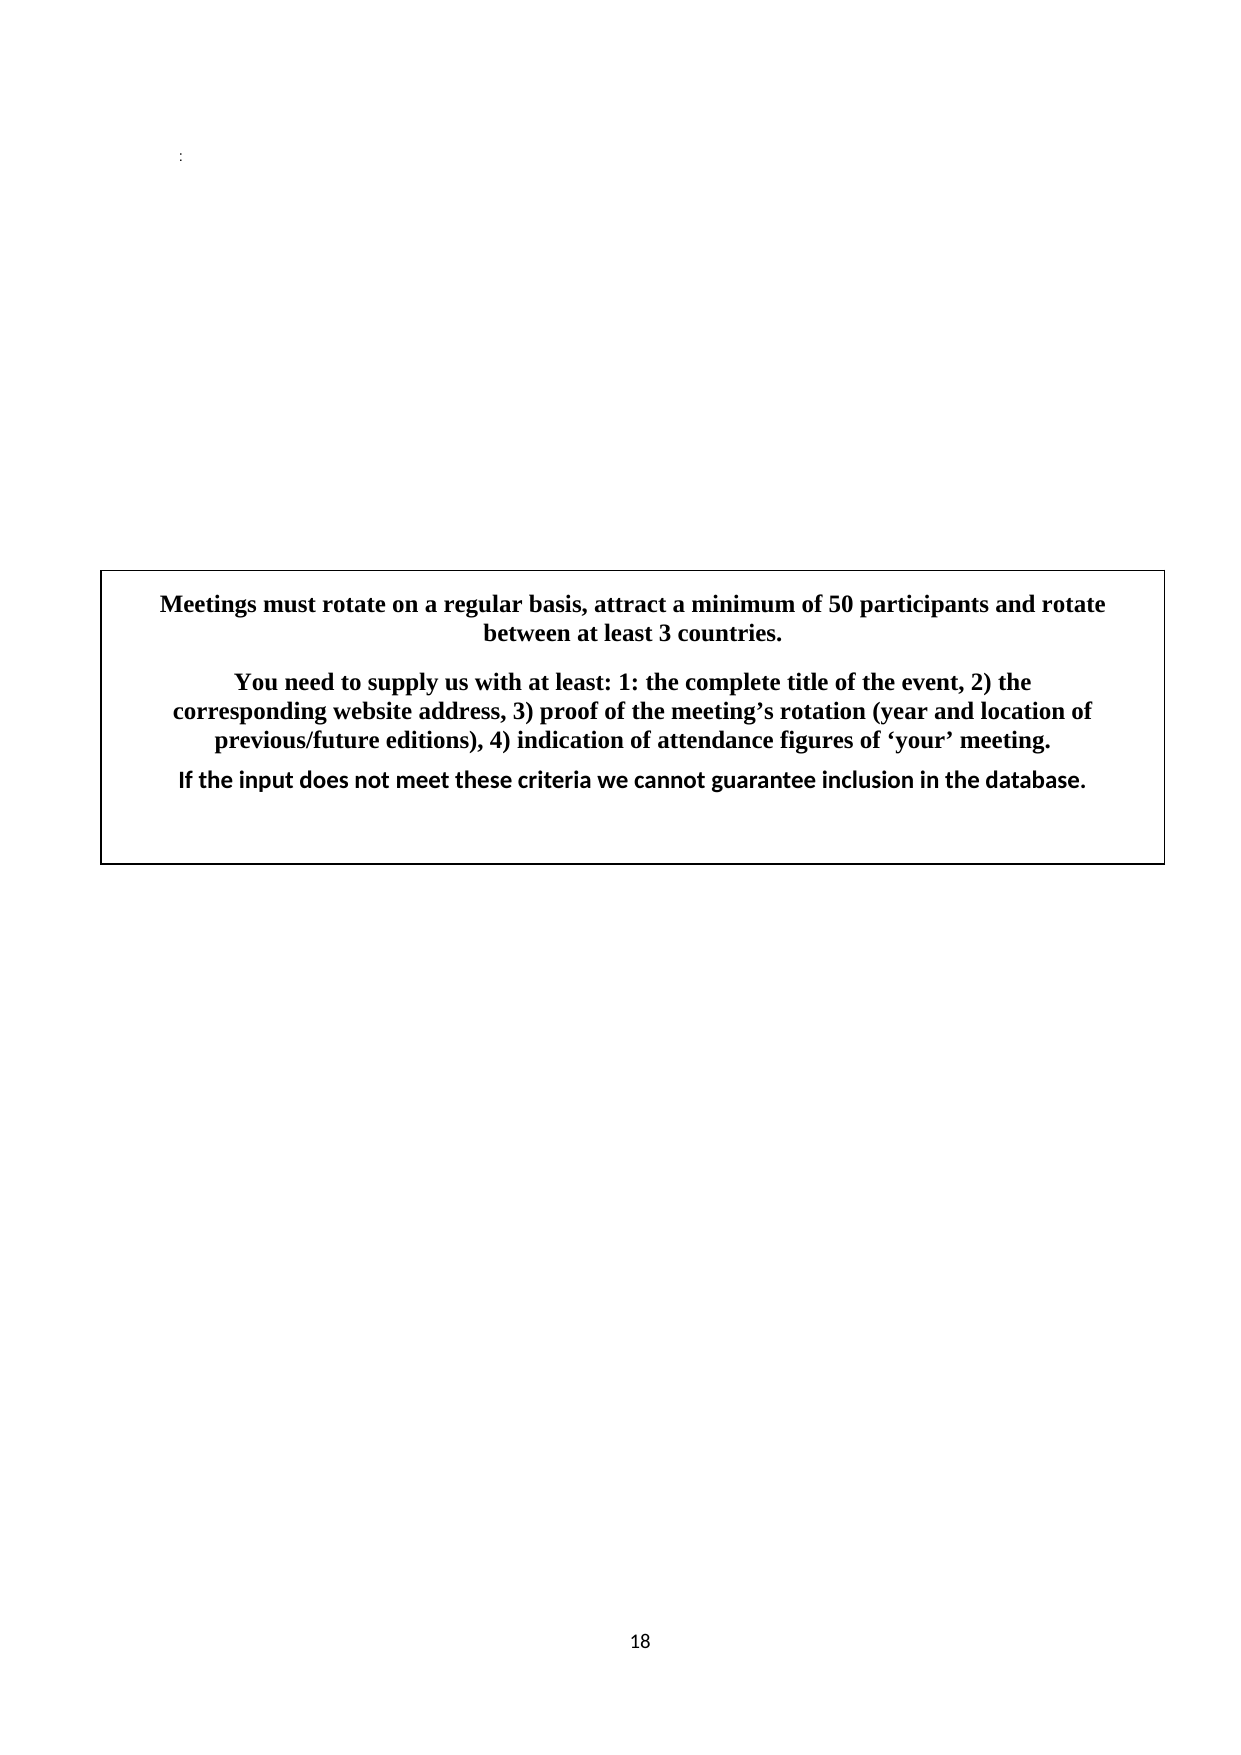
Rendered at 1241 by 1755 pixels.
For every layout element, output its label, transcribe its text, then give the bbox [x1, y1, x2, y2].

text If the input does not meet these criteria we cannot guarantee inclusion in the database. [117, 764, 1149, 794]
table_cell : [172, 114, 185, 552]
table_cell [185, 114, 957, 552]
text You need to supply us with at least: 1: the complete title of the event, 2) the corresponding website address, 3) proof of the meeting’s rotation (year and location of previous/future editions), 4) indication of attendance figures of ‘your’ meeting. [154, 667, 1111, 754]
table_cell [958, 114, 1147, 552]
text Meetings must rotate on a regular basis, attract a minimum of 50 participants and rotate between at least 3 countries. [154, 589, 1111, 647]
table_cell Position [100, 114, 172, 552]
